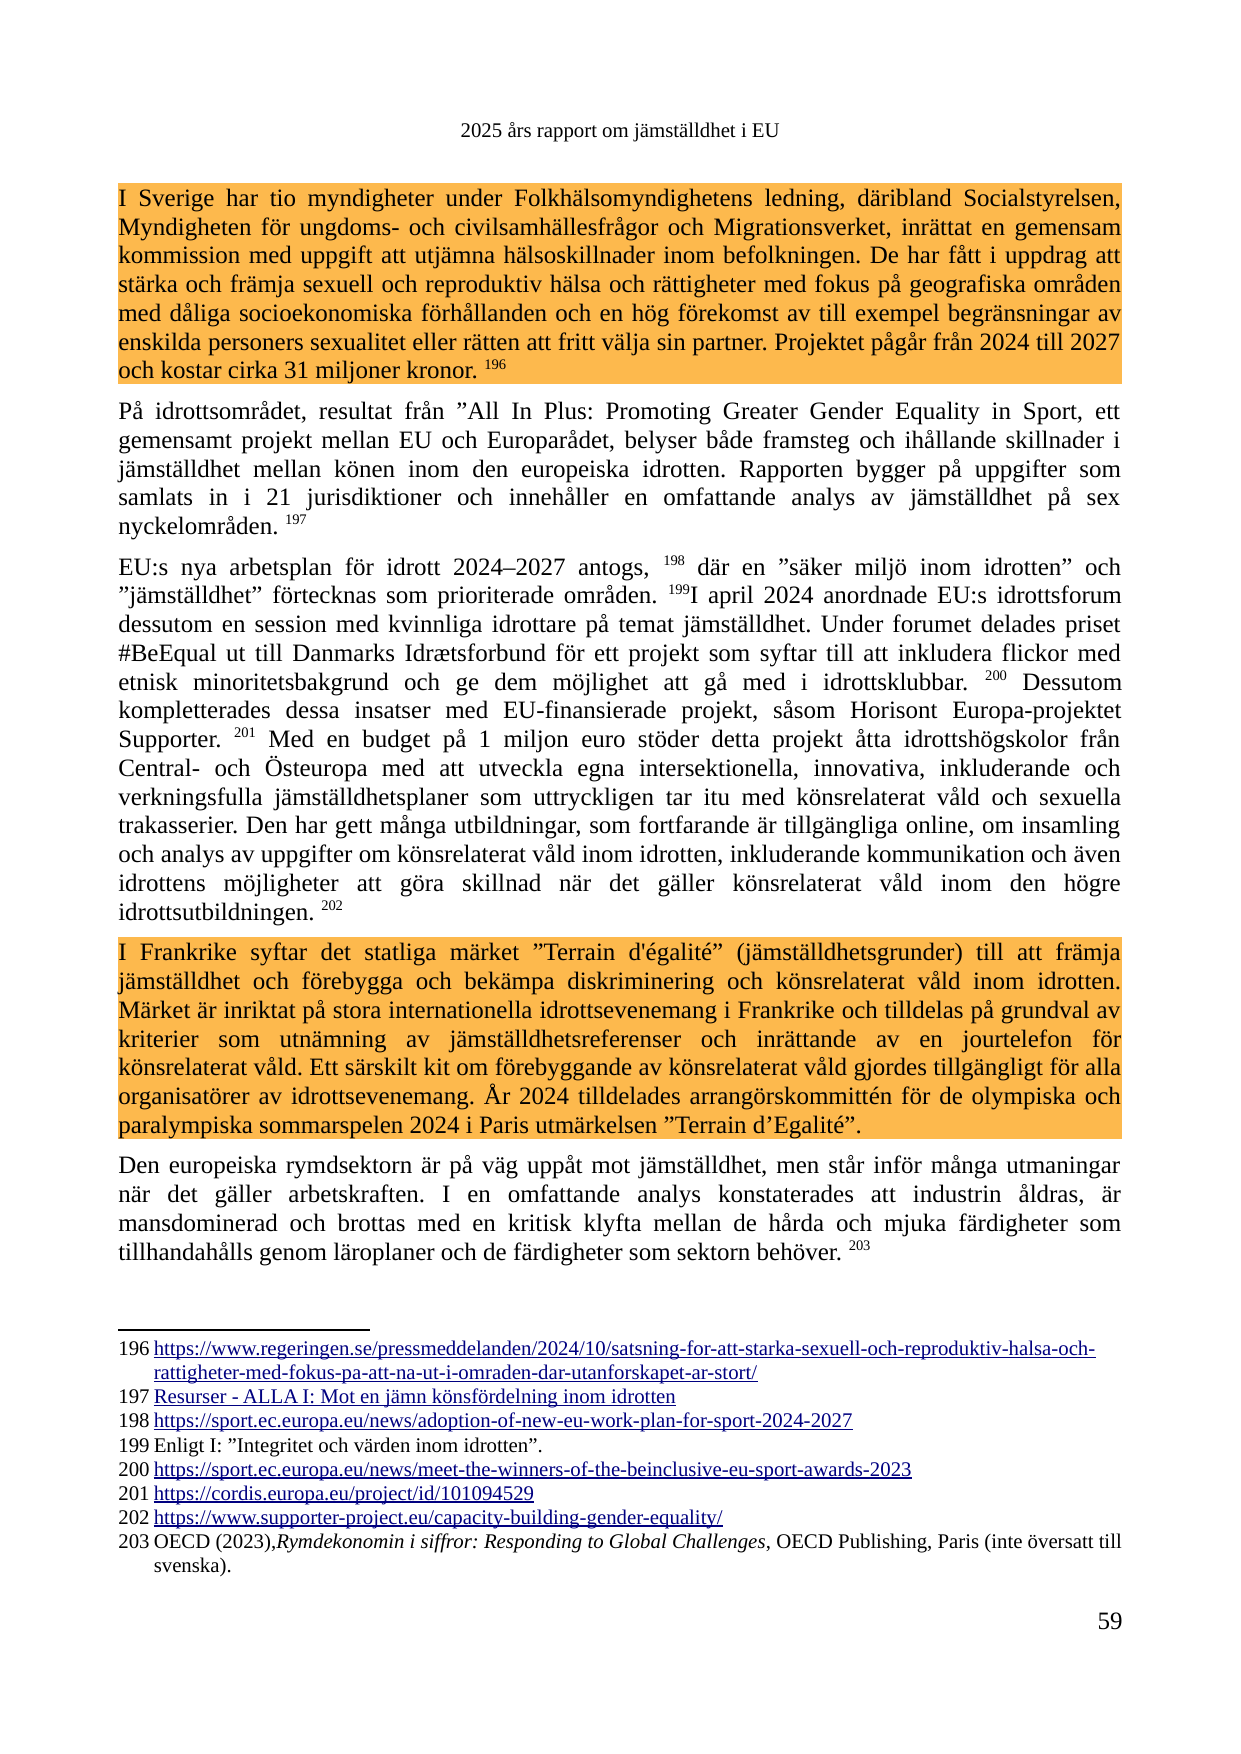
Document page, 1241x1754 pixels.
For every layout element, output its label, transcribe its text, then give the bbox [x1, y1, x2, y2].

text I Sverige har tio myndigheter under Folkhälsomyndighetens ledning, däribland Socialstyrelsen, Myndigheten för ungdoms- och civilsamhällesfrågor och Migrationsverket, inrättat en gemensam kommission med uppgift att utjämna hälsoskillnader inom befolkningen. De har fått i uppdrag att stärka och främja sexuell och reproduktiv hälsa och rättigheter med fokus på geografiska områden med dåliga socioekonomiska förhållanden och en hög förekomst av till exempel begränsningar av enskilda personers sexualitet eller rätten att fritt välja sin partner. Projektet pågår från 2024 till 2027 och kostar cirka 31 miljoner kronor. [118, 183, 1122, 384]
text Enligt I: ”Integritet och värden inom idrotten”. [118, 1432, 1122, 1457]
text Den europeiska rymdsektorn är på väg uppåt mot jämställdhet, men står inför många utmaningar när det gäller arbetskraften. I en omfattande analys konstaterades att industrin åldras, är mansdominerad och brottas med en kritisk klyfta mellan de hårda och mjuka färdigheter som tillhandahålls genom läroplaner och de färdigheter som sektorn behöver. [118, 1151, 1122, 1266]
text I Frankrike syftar det statliga märket ”Terrain d'égalité” (jämställdhetsgrunder) till att främja jämställdhet och förebygga och bekämpa diskriminering och könsrelaterat våld inom idrotten. Märket är inriktat på stora internationella idrottsevenemang i Frankrike och tilldelas på grundval av kriterier som utnämning av jämställdhetsreferenser och inrättande av en jourtelefon för könsrelaterat våld. Ett särskilt kit om förebyggande av könsrelaterat våld gjordes tillgängligt för alla organisatörer av idrottsevenemang. År 2024 tilldelades arrangörskommittén för de olympiska och paralympiska sommarspelen 2024 i Paris utmärkelsen ”Terrain d’Egalité”. [118, 937, 1122, 1139]
text EU:s nya arbetsplan för idrott 2024–2027 antogs, där en ”säker miljö inom idrotten” och ”jämställdhet” förtecknas som prioriterade områden. I april 2024 anordnade EU:s idrottsforum dessutom en session med kvinnliga idrottare på temat jämställdhet. Under forumet delades priset #BeEqual ut till Danmarks Idrætsforbund för ett projekt som syftar till att inkludera flickor med etnisk minoritetsbakgrund och ge dem möjlighet att gå med i idrottsklubbar. Dessutom kompletterades dessa insatser med EU-finansierade projekt, såsom Horisont Europa-projektet Supporter. Med en budget på 1 miljon euro stöder detta projekt åtta idrottshögskolor från Central- och Östeuropa med att utveckla egna intersektionella, innovativa, inkluderande och verkningsfulla jämställdhetsplaner som uttryckligen tar itu med könsrelaterat våld och sexuella trakasserier. Den har gett många utbildningar, som fortfarande är tillgängliga online, om insamling och analys av uppgifter om könsrelaterat våld inom idrotten, inkluderande kommunikation och även idrottens möjligheter att göra skillnad när det gäller könsrelaterat våld inom den högre idrottsutbildningen. [118, 552, 1122, 926]
text OECD (2023),Rymdekonomin i siffror: Responding to Global Challenges, OECD Publishing, Paris (inte översatt till svenska). [118, 1529, 1122, 1577]
text Resurser - ALLA I: Mot en jämn könsfördelning inom idrotten [118, 1384, 1122, 1408]
text På idrottsområdet, resultat från ”All In Plus: Promoting Greater Gender Equality in Sport, ett gemensamt projekt mellan EU och Europarådet, belyser både framsteg och ihållande skillnader i jämställdhet mellan könen inom den europeiska idrotten. Rapporten bygger på uppgifter som samlats in i 21 jurisdiktioner och innehåller en omfattande analys av jämställdhet på sex nyckelområden. [118, 396, 1122, 540]
text https://www.regeringen.se/pressmeddelanden/2024/10/satsning-for-att-starka-sexuell-och-reproduktiv-halsa-och-rattigheter-med-fokus-pa-att-na-ut-i-omraden-dar-utanforskapet-ar-stort/ [118, 1336, 1122, 1384]
text https://www.supporter-project.eu/capacity-building-gender-equality/ [118, 1505, 1122, 1529]
text https://cordis.europa.eu/project/id/101094529 [118, 1481, 1122, 1505]
text https://sport.ec.europa.eu/news/adoption-of-new-eu-work-plan-for-sport-2024-2027 [118, 1408, 1122, 1432]
text https://sport.ec.europa.eu/news/meet-the-winners-of-the-beinclusive-eu-sport-awards-2023 [118, 1457, 1122, 1481]
